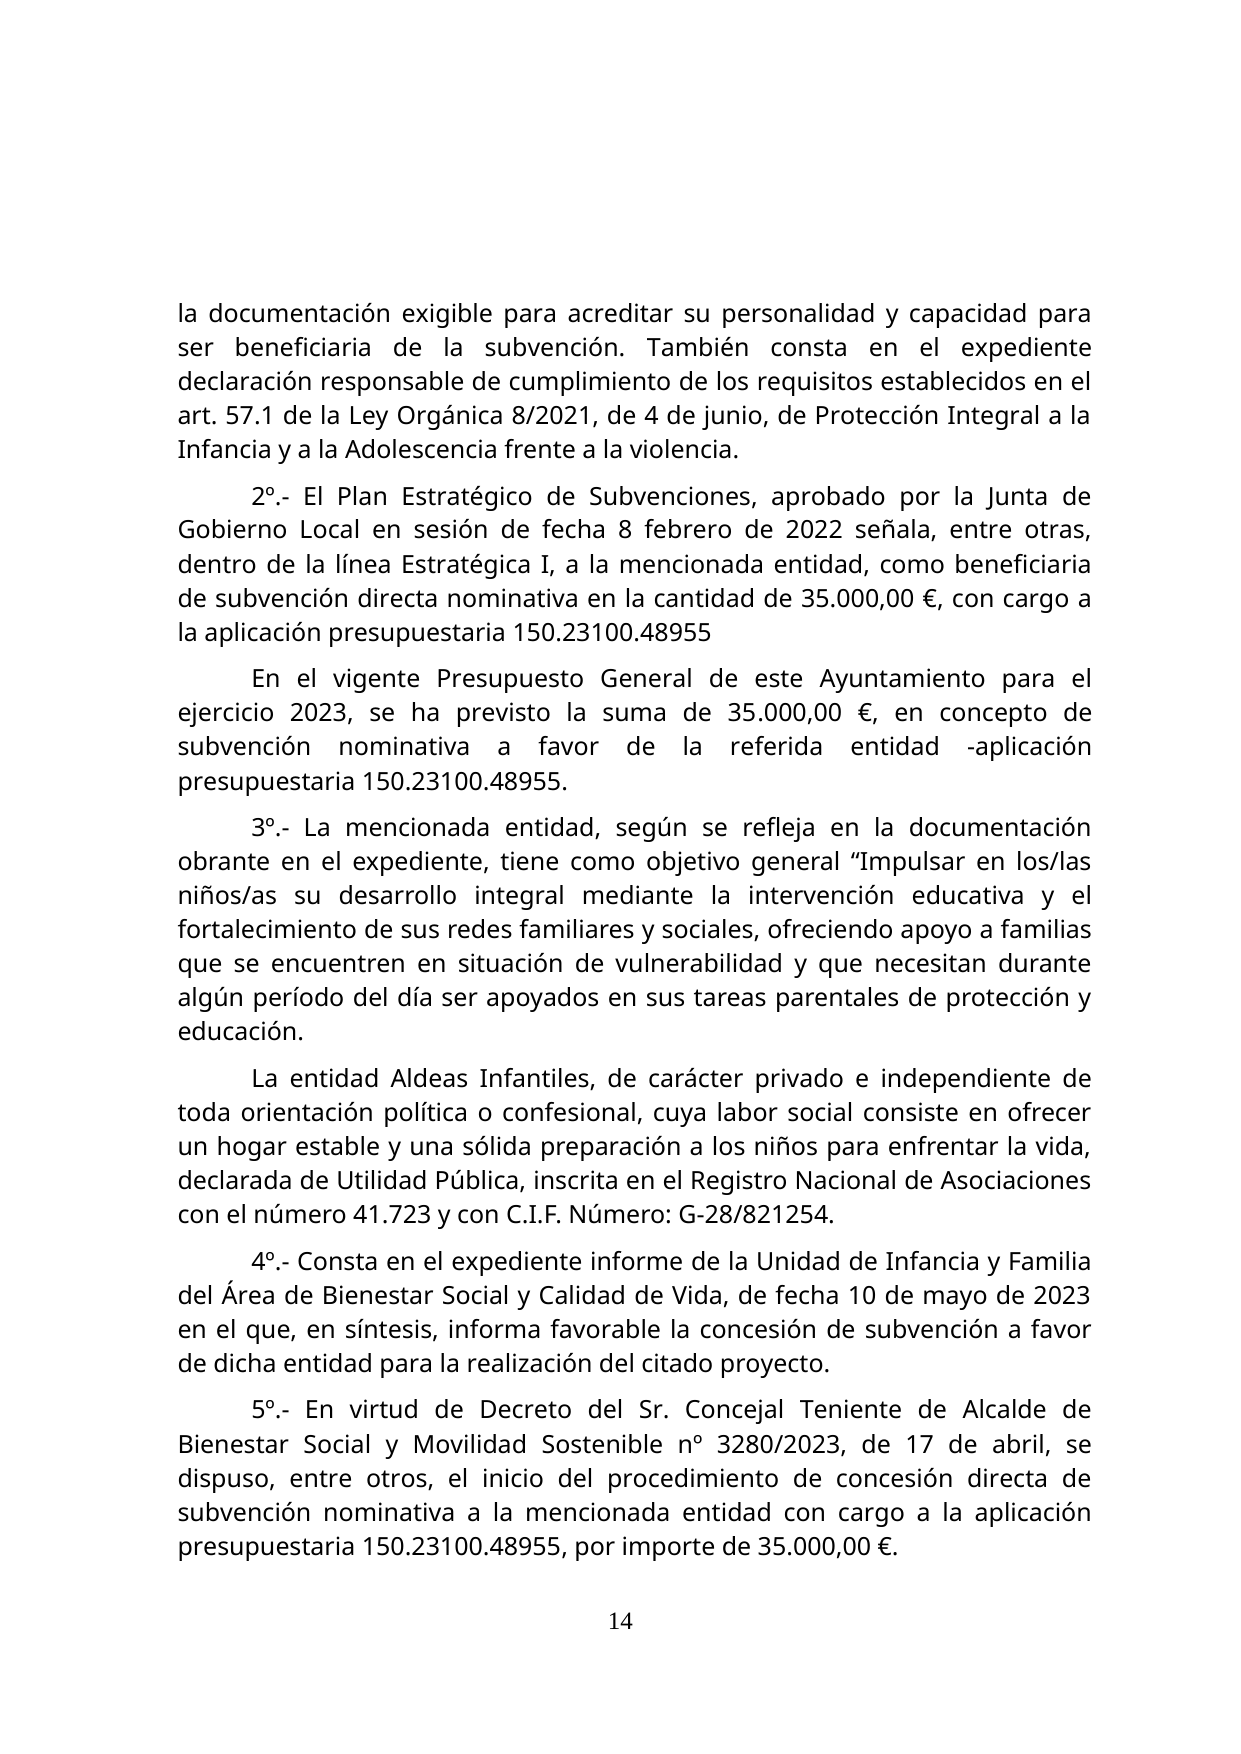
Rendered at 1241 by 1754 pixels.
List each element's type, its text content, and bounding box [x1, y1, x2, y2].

subtitle 2º.- El Plan Estratégico de Subvenciones, aprobado por la Junta de Gobierno Local en sesión de fecha 8 febrero de 2022 señala, entre otras, dentro de la línea Estratégica I, a la mencionada entidad, como beneficiaria de subvención directa nominativa en la cantidad de 35.000,00 €, con cargo a la aplicación presupuestaria 150.23100.48955 [177, 478, 1093, 648]
text 3º.- La mencionada entidad, según se refleja en la documentación obrante en el expediente, tiene como objetivo general “Impulsar en los/las niños/as su desarrollo integral mediante la intervención educativa y el fortalecimiento de sus redes familiares y sociales, ofreciendo apoyo a familias que se encuentren en situación de vulnerabilidad y que necesitan durante algún período del día ser apoyados en sus tareas parentales de protección y educación. [177, 810, 1093, 1048]
text la documentación exigible para acreditar su personalidad y capacidad para ser beneficiaria de la subvención. También consta en el expediente declaración responsable de cumplimiento de los requisitos establecidos en el art. 57.1 de la Ley Orgánica 8/2021, de 4 de junio, de Protección Integral a la Infancia y a la Adolescencia frente a la violencia. [177, 295, 1093, 466]
text La entidad Aldeas Infantiles, de carácter privado e independiente de toda orientación política o confesional, cuya labor social consiste en ofrecer un hogar estable y una sólida preparación a los niños para enfrentar la vida, declarada de Utilidad Pública, inscrita en el Registro Nacional de Asociaciones con el número 41.723 y con C.I.F. Número: G-28/821254. [177, 1061, 1093, 1231]
subtitle En el vigente Presupuesto General de este Ayuntamiento para el ejercicio 2023, se ha previsto la suma de 35.000,00 €, en concepto de subvención nominativa a favor de la referida entidad -aplicación presupuestaria 150.23100.48955. [177, 661, 1093, 797]
text 5º.- En virtud de Decreto del Sr. Concejal Teniente de Alcalde de Bienestar Social y Movilidad Sostenible nº 3280/2023, de 17 de abril, se dispuso, entre otros, el inicio del procedimiento de concesión directa de subvención nominativa a la mencionada entidad con cargo a la aplicación presupuestaria 150.23100.48955, por importe de 35.000,00 €. [177, 1392, 1093, 1562]
text 4º.- Consta en el expediente informe de la Unidad de Infancia y Familia del Área de Bienestar Social y Calidad de Vida, de fecha 10 de mayo de 2023 en el que, en síntesis, informa favorable la concesión de subvención a favor de dicha entidad para la realización del citado proyecto. [177, 1243, 1093, 1380]
